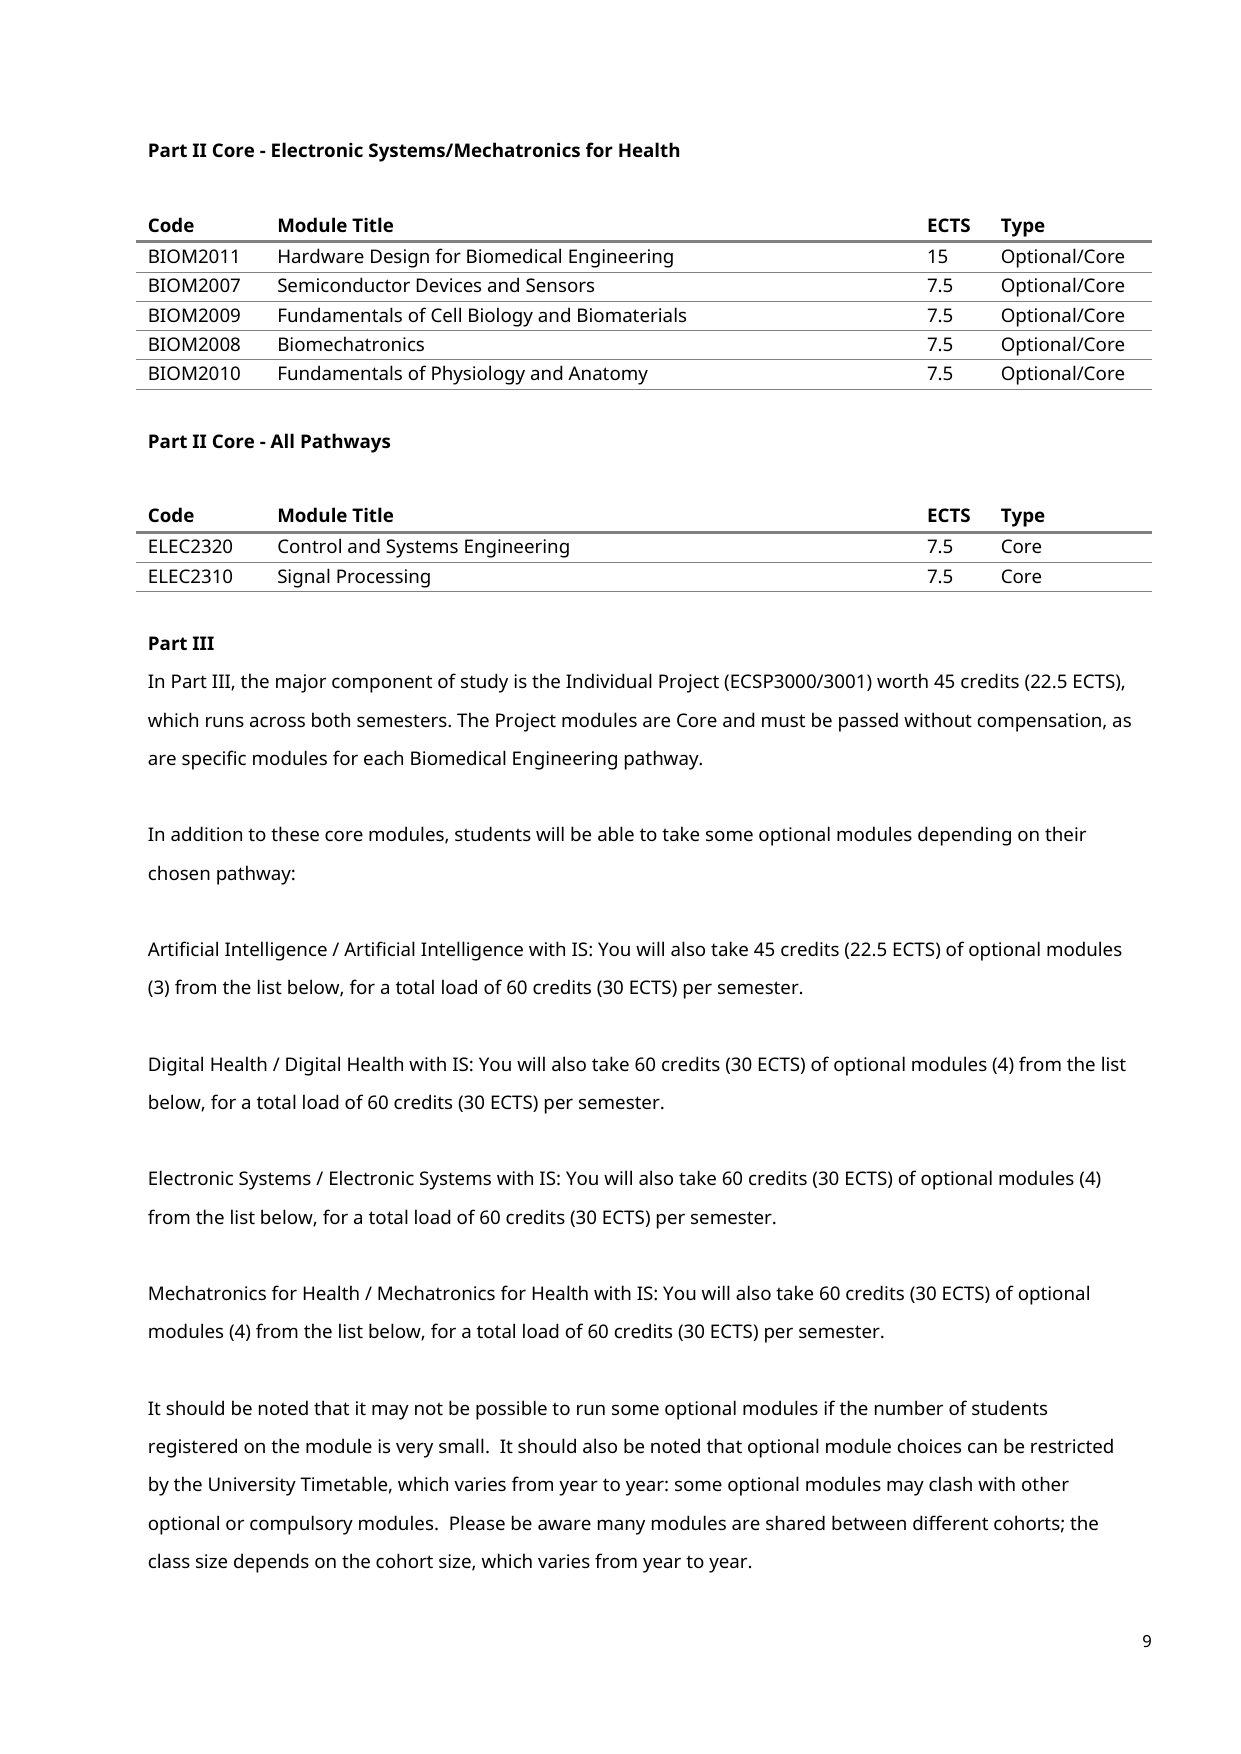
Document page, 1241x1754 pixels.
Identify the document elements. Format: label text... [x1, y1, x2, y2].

table_cell Type [989, 212, 1152, 240]
table_cell Hardware Design for Biomedical Engineering [266, 243, 916, 272]
table_cell 7.5 [916, 563, 989, 591]
table_cell Fundamentals of Physiology and Anatomy [266, 360, 916, 389]
table_cell Part II Core - Electronic Systems/Mechatronics for Health [136, 99, 1152, 212]
table_cell Part II Core - All Pathways [136, 390, 1152, 502]
table_cell Code [136, 503, 266, 531]
table_cell Fundamentals of Cell Biology and Biomaterials [266, 302, 916, 330]
table_cell BIOM2007 [136, 273, 266, 301]
table_cell 7.5 [916, 273, 989, 301]
table_cell ECTS [916, 212, 989, 240]
table_cell Optional/Core [989, 273, 1152, 301]
table_cell Part III In Part III, the major component of study is the Individual Project (ECSP3000/3001) worth 45 credits (22.5 ECTS), which runs across both semesters. The Project modules are Core and must be passed without compensation, as are specific modules for each Biomedical Engineering pathway. In addition to these core modules, students will be able to take some optional modules depending on their chosen pathway: Artificial Intelligence / Artificial Intelligence with IS: You will also take 45 credits (22.5 ECTS) of optional modules (3) from the list below, for a total load of 60 credits (30 ECTS) per semester. Digital Health / Digital Health with IS: You will also take 60 credits (30 ECTS) of optional modules (4) from the list below, for a total load of 60 credits (30 ECTS) per semester. Electronic Systems / Electronic Systems with IS: You will also take 60 credits (30 ECTS) of optional modules (4) from the list below, for a total load of 60 credits (30 ECTS) per semester. Mechatronics for Health / Mechatronics for Health with IS: You will also take 60 credits (30 ECTS) of optional modules (4) from the list below, for a total load of 60 credits (30 ECTS) per semester. It should be noted that it may not be possible to run some optional modules if the number of students registered on the module is very small. It should also be noted that optional module choices can be restricted by the University Timetable, which varies from year to year: some optional modules may clash with other optional or compulsory modules. Please be aware many modules are shared between different cohorts; the class size depends on the cohort size, which varies from year to year. [136, 592, 1152, 1612]
table_cell Optional/Core [989, 302, 1152, 330]
table_cell Core [989, 563, 1152, 591]
table_cell 7.5 [916, 331, 989, 359]
table_cell BIOM2011 [136, 243, 266, 272]
table_cell BIOM2008 [136, 331, 266, 359]
table_cell ELEC2320 [136, 534, 266, 562]
table_cell Module Title [266, 212, 916, 240]
table_cell Optional/Core [989, 243, 1152, 272]
table_cell Biomechatronics [266, 331, 916, 359]
table_cell Code [136, 212, 266, 240]
table_cell 7.5 [916, 360, 989, 389]
table_cell BIOM2010 [136, 360, 266, 389]
table_cell BIOM2009 [136, 302, 266, 330]
table_cell ELEC2310 [136, 563, 266, 591]
table_cell Optional/Core [989, 331, 1152, 359]
table_cell Optional/Core [989, 360, 1152, 389]
table_cell Semiconductor Devices and Sensors [266, 273, 916, 301]
table_cell 7.5 [916, 534, 989, 562]
table_cell 7.5 [916, 302, 989, 330]
table_cell Control and Systems Engineering [266, 534, 916, 562]
table_cell 15 [916, 243, 989, 272]
table_cell Module Title [266, 503, 916, 531]
table_cell ECTS [916, 503, 989, 531]
table_cell Type [989, 503, 1152, 531]
table_cell Core [989, 534, 1152, 562]
table_cell Signal Processing [266, 563, 916, 591]
